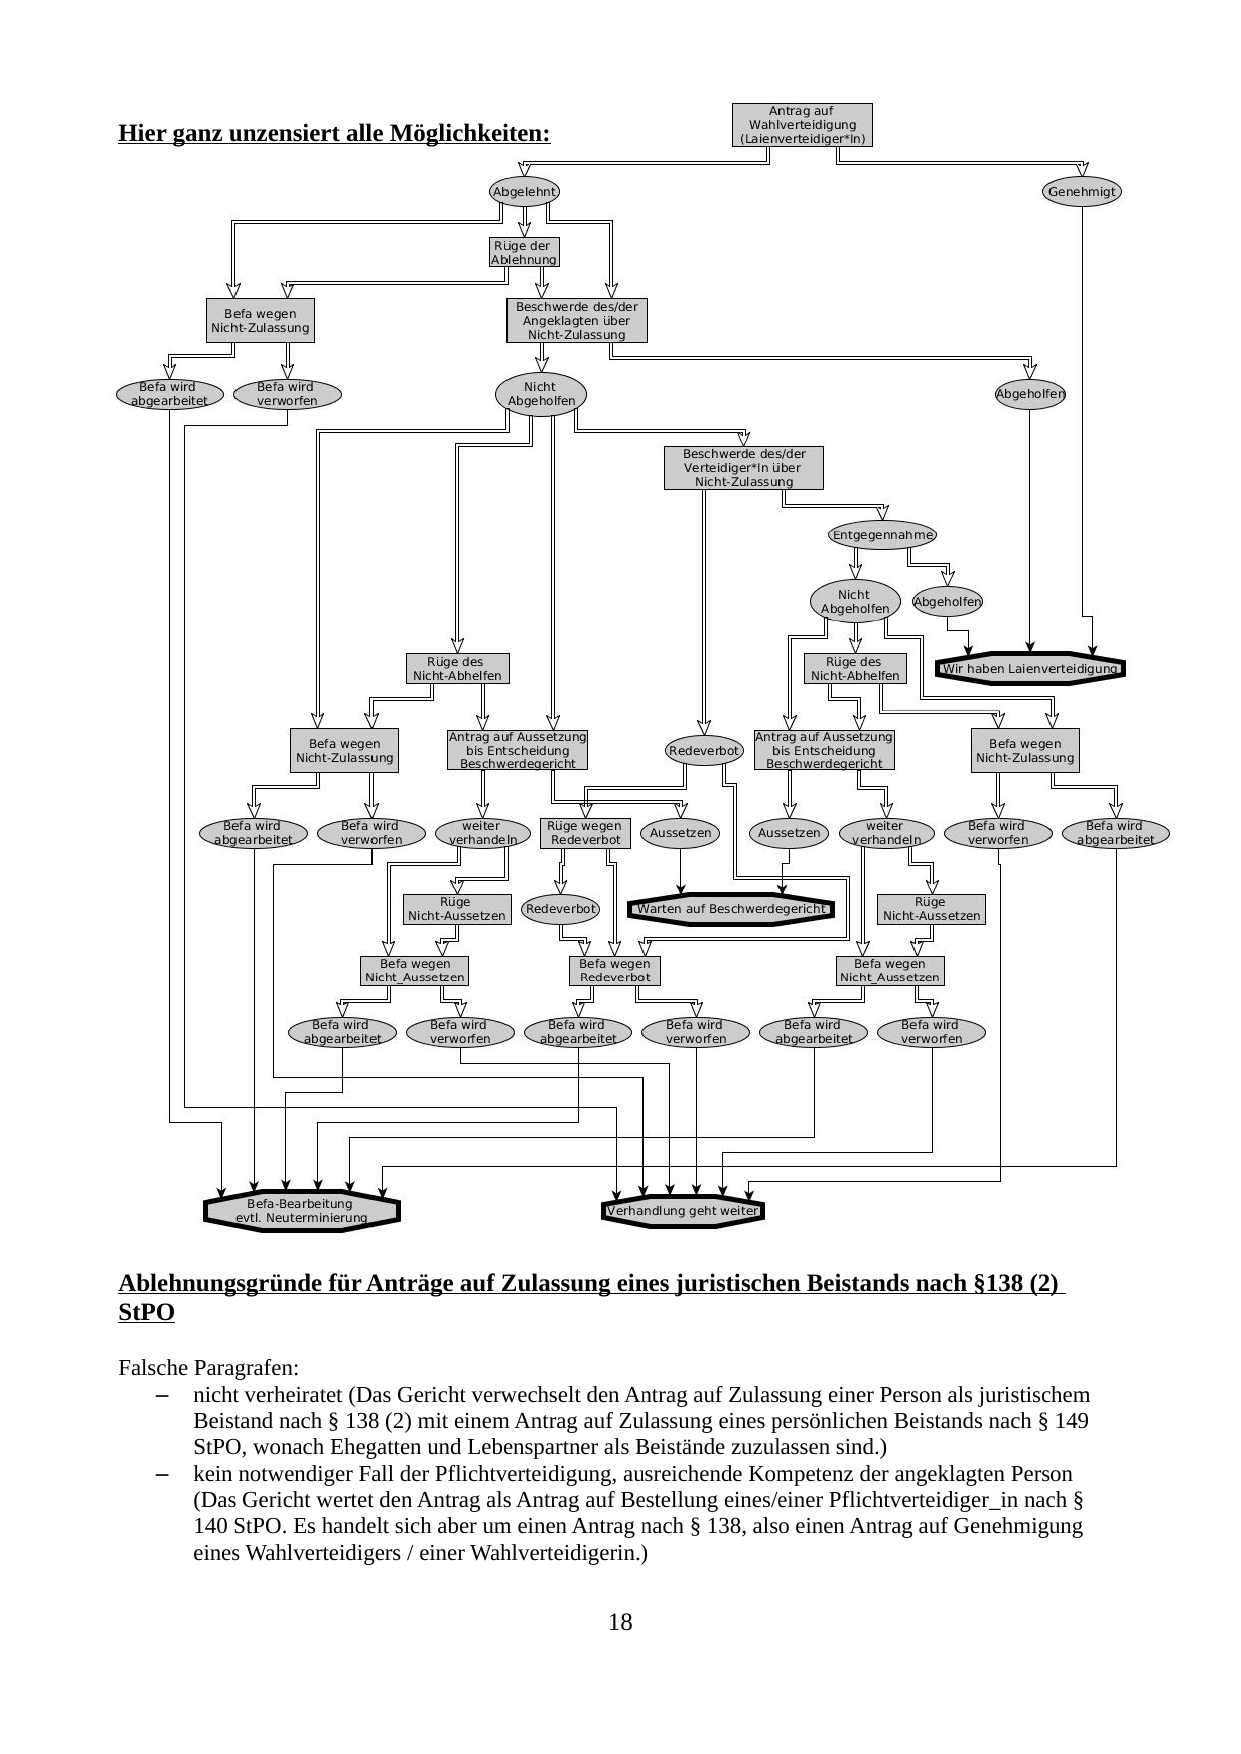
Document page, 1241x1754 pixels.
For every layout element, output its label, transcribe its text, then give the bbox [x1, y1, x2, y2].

picture [101, 86, 1186, 1245]
text Ablehnungsgründe für Anträge auf Zulassung eines juristischen Beistands nach §138 (2) StPO [118, 1268, 1122, 1326]
list kein notwendiger Fall der Pflichtverteidigung, ausreichende Kompetenz der angeklagten Person (Das Gericht wertet den Antrag als Antrag auf Bestellung eines/einer Pflichtverteidiger_in nach § 140 StPO. Es handelt sich aber um einen Antrag nach § 138, also einen Antrag auf Genehmigung eines Wahlverteidigers / einer Wahlverteidigerin.) [156, 1460, 1122, 1565]
text Falsche Paragrafen: [118, 1354, 1122, 1381]
list nicht verheiratet (Das Gericht verwechselt den Antrag auf Zulassung einer Person als juristischem Beistand nach § 138 (2) mit einem Antrag auf Zulassung eines persönlichen Beistands nach § 149 StPO, wonach Ehegatten und Lebenspartner als Beistände zuzulassen sind.) [156, 1381, 1122, 1460]
